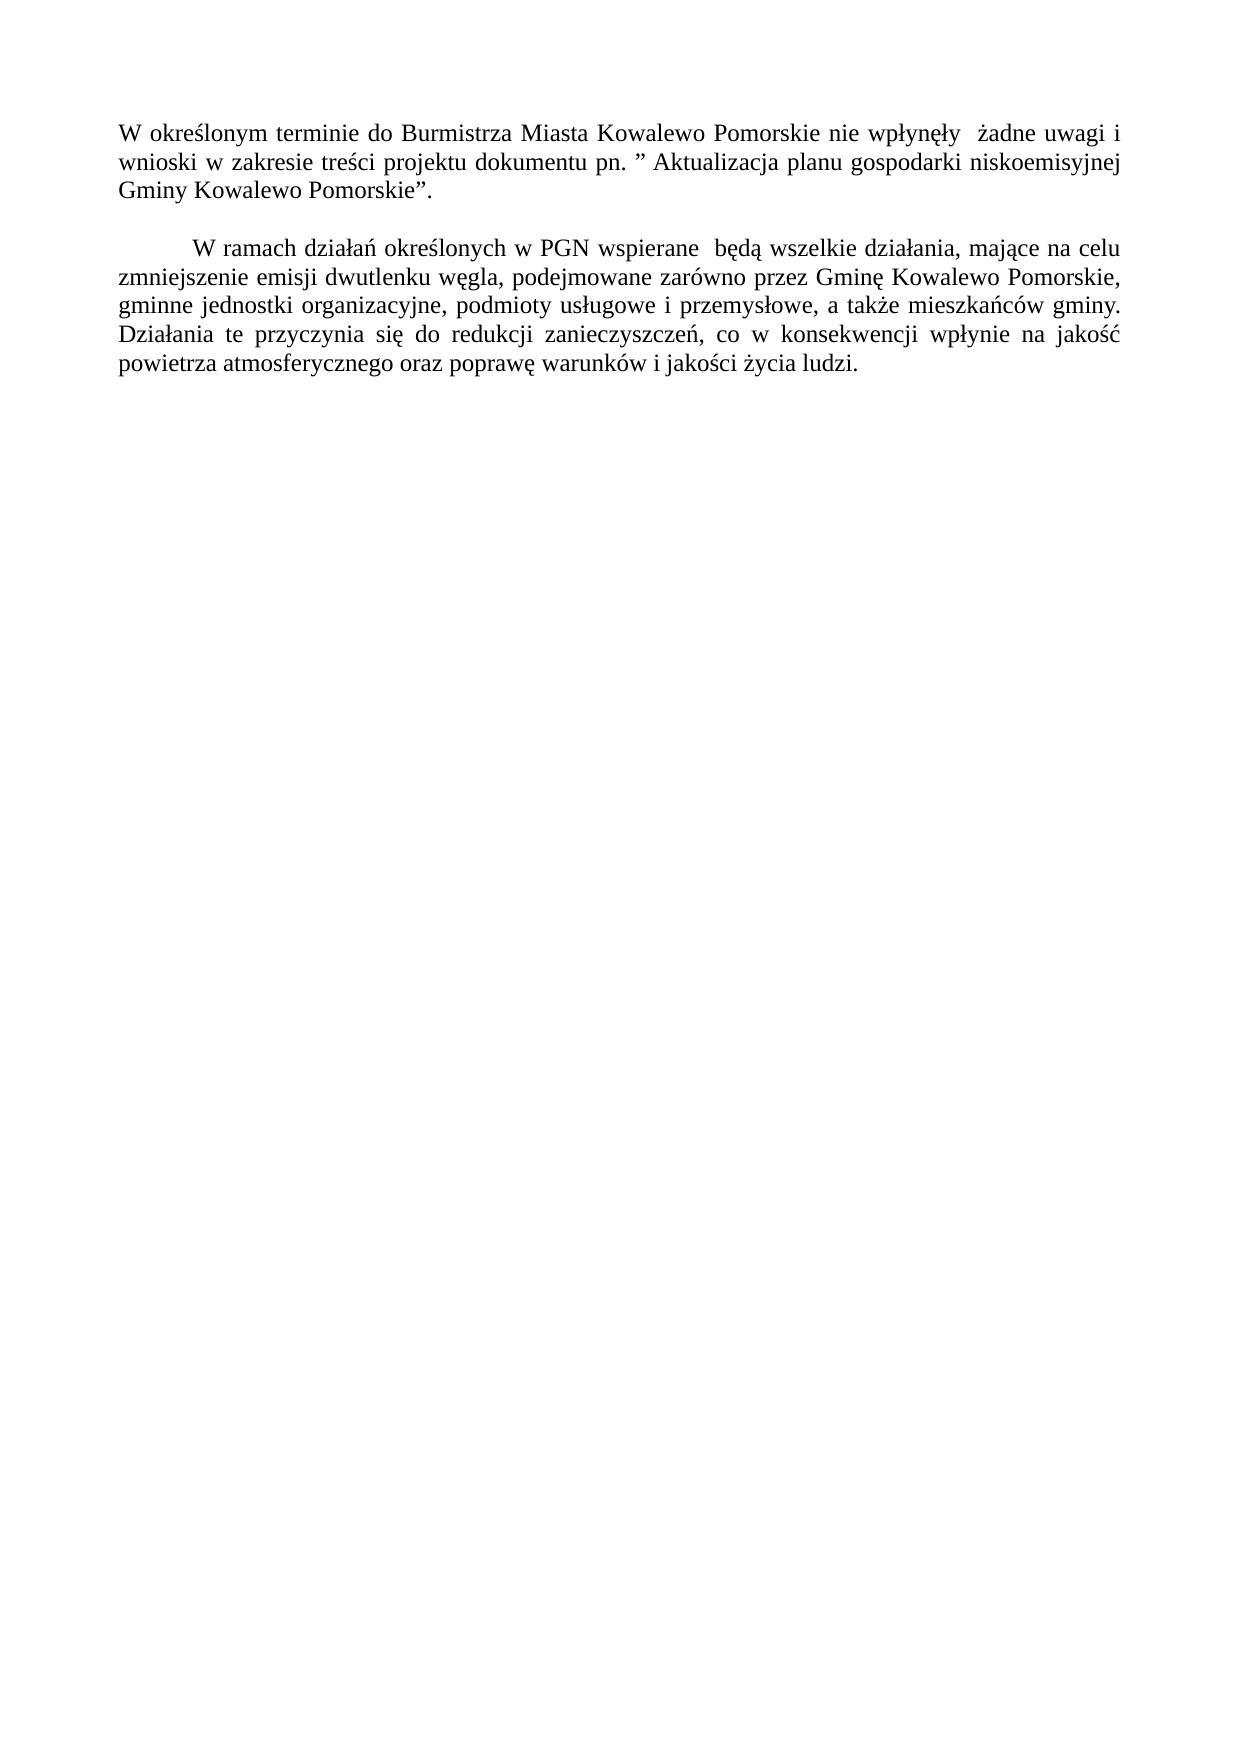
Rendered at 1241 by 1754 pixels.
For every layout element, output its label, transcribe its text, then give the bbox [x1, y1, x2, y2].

text W ramach działań określonych w PGN wspierane będą wszelkie działania, mające na celu zmniejszenie emisji dwutlenku węgla, podejmowane zarówno przez Gminę Kowalewo Pomorskie, gminne jednostki organizacyjne, podmioty usługowe i przemysłowe, a także mieszkańców gminy. Działania te przyczynia się do redukcji zanieczyszczeń, co w konsekwencji wpłynie na jakość powietrza atmosferycznego oraz poprawę warunków i jakości życia ludzi. [118, 233, 1122, 377]
text W określonym terminie do Burmistrza Miasta Kowalewo Pomorskie nie wpłynęły żadne uwagi i wnioski w zakresie treści projektu dokumentu pn. ” Aktualizacja planu gospodarki niskoemisyjnej Gminy Kowalewo Pomorskie”. [118, 118, 1122, 204]
